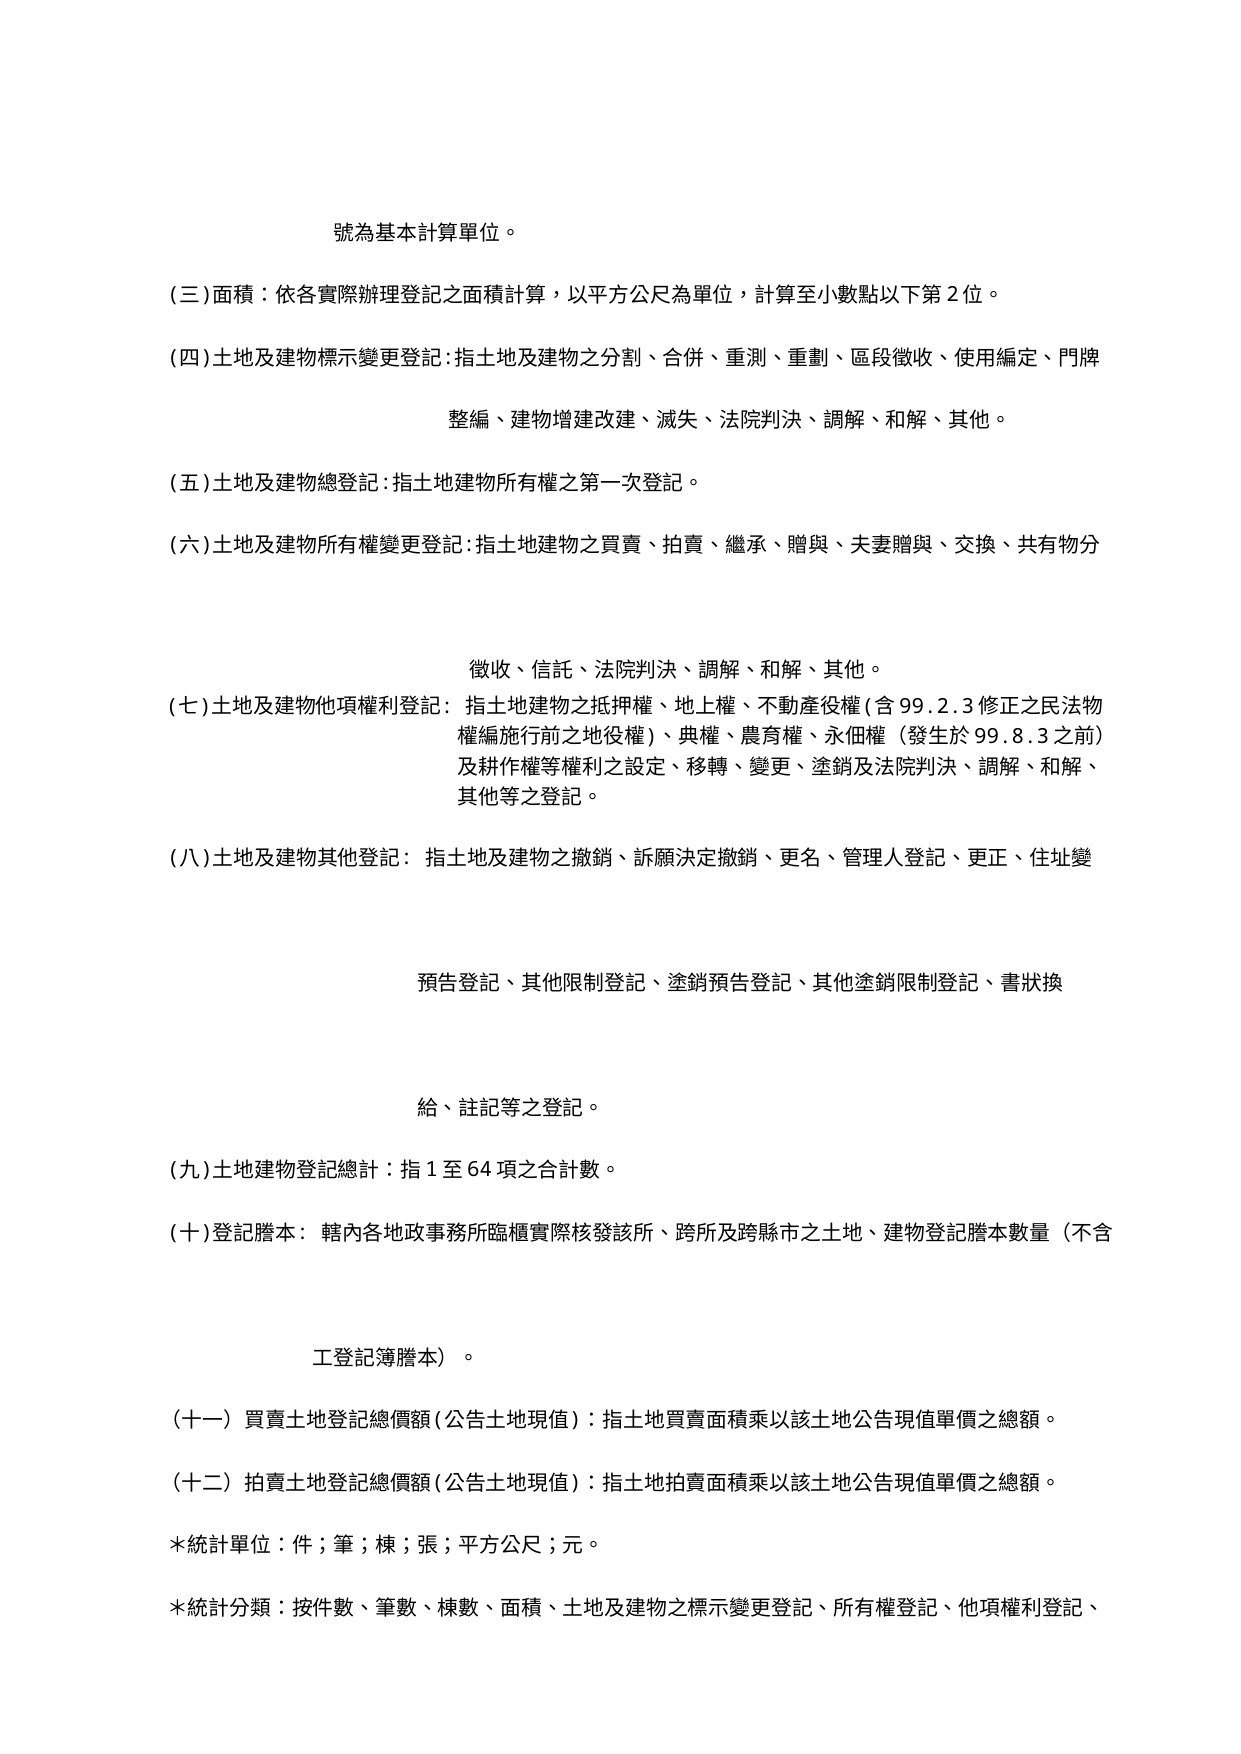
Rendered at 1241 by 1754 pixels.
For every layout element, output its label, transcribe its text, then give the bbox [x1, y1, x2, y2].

table_cell [129, 1502, 167, 1627]
table_cell (一)件數：依各實際辦理土地及建物登記之收件號數計算。 (二)筆（棟）數：依各實際辦理之土地（建物）筆（棟）數計算，土地以地號為基本計算單位，建物以建 號為基本計算單位。 (三)面積：依各實際辦理登記之面積計算，以平方公尺為單位，計算至小數點以下第2位。 (四)土地及建物標示變更登記:指土地及建物之分割、合併、重測、重劃、區段徵收、使用編定、門牌 整編、建物增建改建、滅失、法院判決、調解、和解、其他。 (五)土地及建物總登記:指土地建物所有權之第一次登記。 (六)土地及建物所有權變更登記:指土地建物之買賣、拍賣、繼承、贈與、夫妻贈與、交換、共有物分割、 徵收、信託、法院判決、調解、和解、其他。 (七)土地及建物他項權利登記: 指土地建物之抵押權、地上權、不動產役權(含99.2.3修正之民法物權編施行前之地役權)、典權、農育權、永佃權（發生於99.8.3之前）及耕作權等權利之設定、移轉、變更、塗銷及法院判決、調解、和解、其他等之登記。 (八)土地及建物其他登記: 指土地及建物之撤銷、訴願決定撤銷、更名、管理人登記、更正、住址變更、 預告登記、其他限制登記、塗銷預告登記、其他塗銷限制登記、書狀換﹝補﹞ 給、註記等之登記。 (九)土地建物登記總計：指1至64項之合計數。 (十)登記謄本: 轄內各地政事務所臨櫃實際核發該所、跨所及跨縣市之土地、建物登記謄本數量（不含人 工登記簿謄本）。 （十一）買賣土地登記總價額(公告土地現值)：指土地買賣面積乘以該土地公告現值單價之總額。 （十二）拍賣土地登記總價額(公告土地現值)：指土地拍賣面積乘以該土地公告現值單價之總額。 [167, 127, 1133, 1502]
table_cell [115, 127, 129, 1502]
table_cell [129, 127, 167, 1502]
table_cell [115, 1502, 129, 1627]
table_cell ＊統計單位：件；筆；棟；張；平方公尺；元。 ＊統計分類：按件數、筆數、棟數、面積、土地及建物之標示變更登記、所有權登記、他項權利登記、其 他登記、登記謄本等分類。 ＊發布週期：月。 ＊時效：10天。 ＊資料變革：無。 [167, 1502, 1133, 1627]
